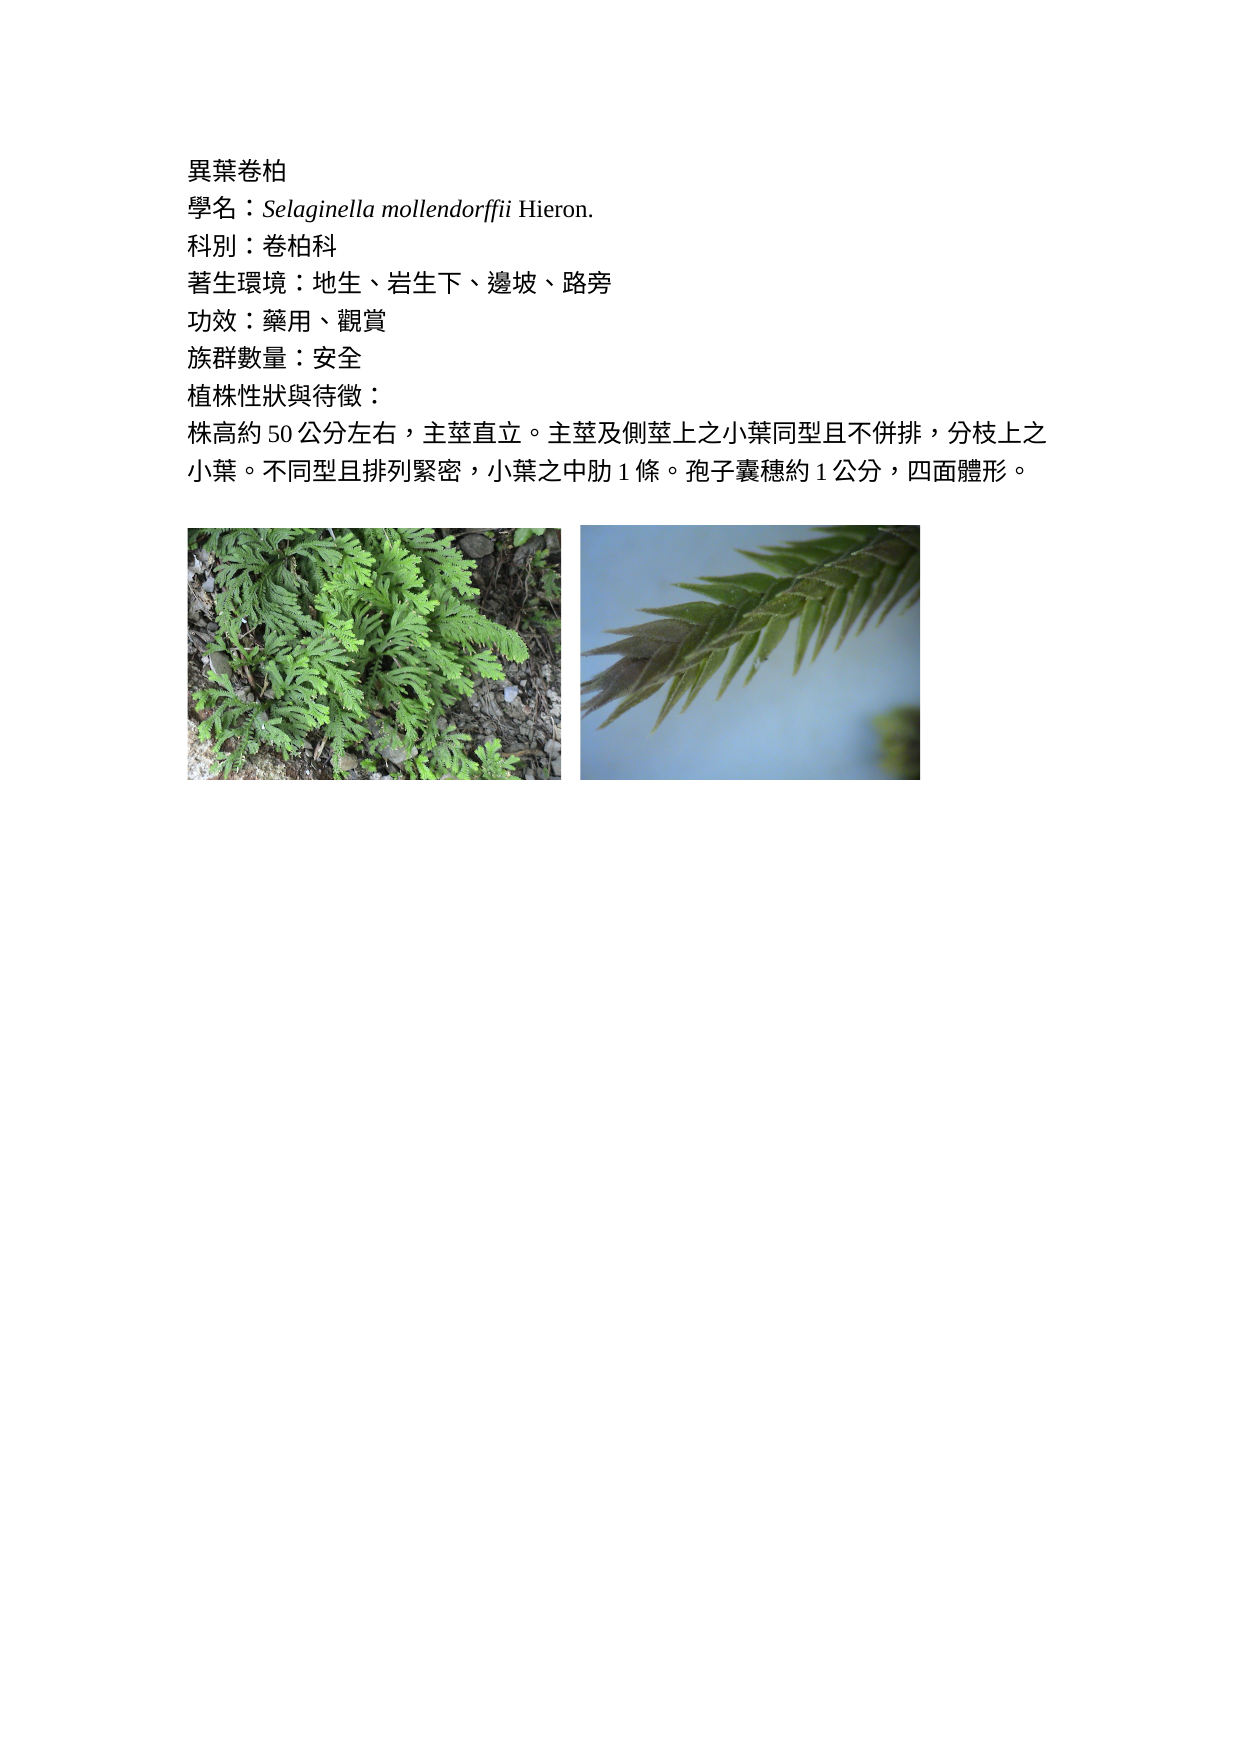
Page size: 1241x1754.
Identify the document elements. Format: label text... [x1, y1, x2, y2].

text 科別：卷柏科 [187, 225, 1053, 262]
text 株高約50公分左右，主莖直立。主莖及側莖上之小葉同型且不併排，分枝上之小葉。不同型且排列緊密，小葉之中肋1條。孢子囊穗約1公分，四面體形。 [187, 412, 1053, 487]
text 植株性狀與待徵： [187, 375, 1053, 412]
text 著生環境：地生、岩生下、邊坡、路旁 [187, 262, 1053, 300]
picture [187, 528, 562, 780]
text 異葉卷柏 [187, 150, 1053, 187]
text 學名：Selaginella mollendorffii Hieron. [187, 187, 1053, 225]
picture [580, 525, 921, 780]
text 功效：藥用、觀賞 [187, 300, 1053, 337]
text 族群數量：安全 [187, 337, 1053, 375]
